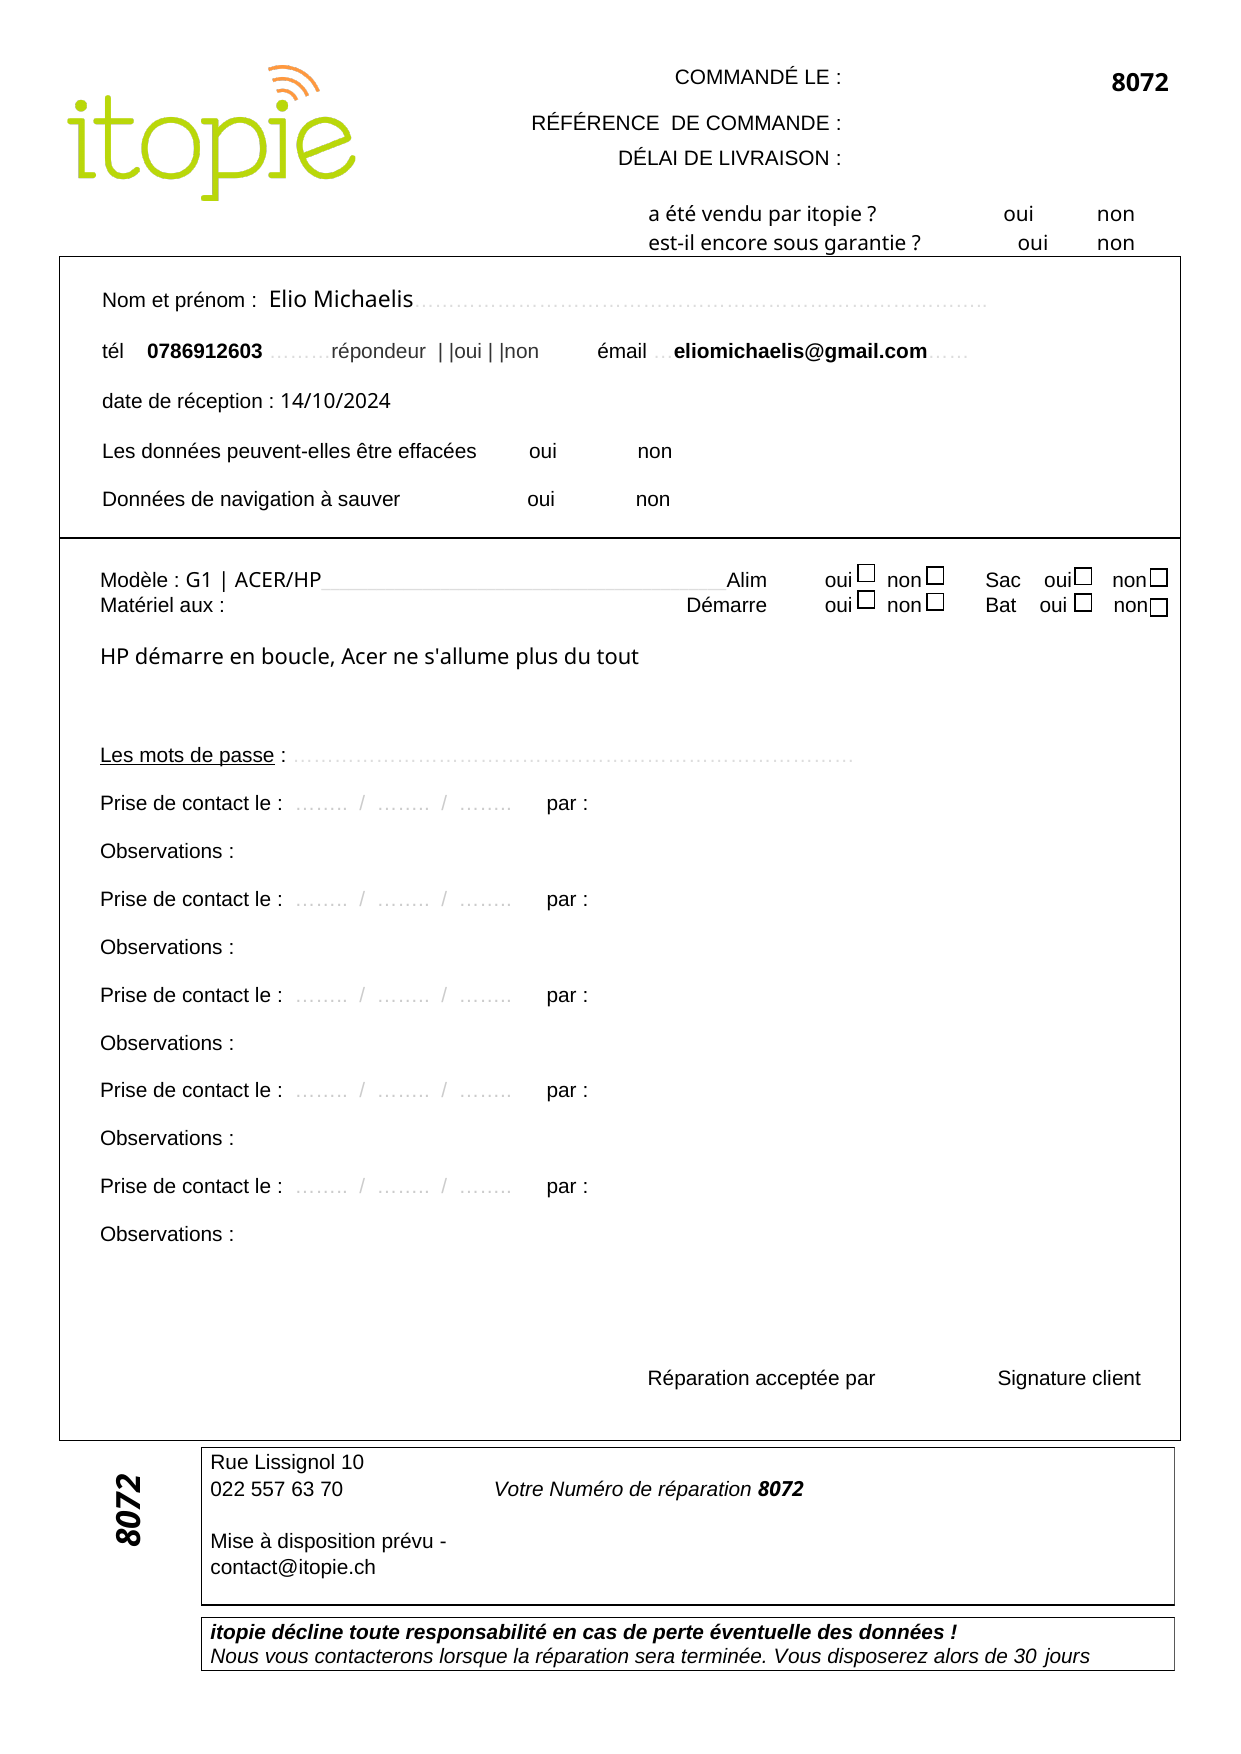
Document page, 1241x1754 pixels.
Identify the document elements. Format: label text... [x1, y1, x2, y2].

text Nom et prénom : Elio Michaelis……………………………………………………………………….. [60, 280, 1180, 314]
table_header COMMANDÉ LE : [490, 59, 847, 104]
table_cell DÉLAI DE LIVRAISON : [490, 140, 847, 175]
table_cell itopie décline toute responsabilité en cas de perte éventuelle des données ! Nous vous contacterons lorsque la réparation sera terminée. Vous disposerez alors de 30 jours [195, 1611, 1180, 1677]
text Matériel aux : Démarre oui non Bat oui non [60, 590, 1180, 617]
text Modèle : G1 | ACER/HP Alim oui non Sac oui non [948, 562, 1180, 590]
table_header Rue Lissignol 10 022 557 63 70 Votre Numéro de réparation 8072 Mise à disposition prévu - contact@itopie.ch [195, 1441, 1180, 1611]
text Observations : [60, 1219, 1180, 1246]
text Prise de contact le : …….. / …….. / …….. par : [60, 979, 1180, 1006]
table_header 8072 [847, 59, 1180, 104]
table_cell RÉFÉRENCE DE COMMANDE : [490, 105, 847, 140]
text Prise de contact le : …….. / …….. / …….. par : [60, 1171, 1180, 1198]
table_header 8072 [59, 1441, 195, 1677]
text est-il encore sous garantie ? oui non [59, 228, 1181, 256]
text Données de navigation à sauver oui non [60, 484, 1180, 511]
text Prise de contact le : …….. / …….. / …….. par : [60, 883, 1180, 911]
text Prise de contact le : …….. / …….. / …….. par : [60, 788, 1180, 815]
table_cell [847, 105, 1180, 140]
text Les mots de passe : ……………………………………………………………………… [60, 740, 1180, 767]
picture [67, 65, 356, 201]
text Observations : [60, 1123, 1180, 1150]
text HP démarre en boucle, Acer ne s'allume plus du tout [60, 638, 1180, 671]
table_cell [847, 140, 1180, 175]
text a été vendu par itopie ? oui non [59, 199, 1181, 228]
text tél 0786912603 ………répondeur | |oui | |non émail …eliomichaelis@gmail.com…… [60, 335, 1180, 362]
text Observations : [60, 1027, 1180, 1054]
text Les données peuvent-elles être effacées oui non [60, 436, 1180, 463]
text Réparation acceptée par Signature client [60, 1363, 1180, 1390]
text Modèle : G1 | ACER/HP Alim oui non Sac oui non [879, 562, 925, 590]
text Observations : [60, 836, 1180, 863]
text Observations : [60, 931, 1180, 958]
text date de réception : 14/10/2024 [60, 383, 1180, 415]
text Modèle : G1 | ACER/HP Alim oui non Sac oui non [60, 562, 856, 590]
text Prise de contact le : …….. / …….. / …….. par : [60, 1075, 1180, 1102]
